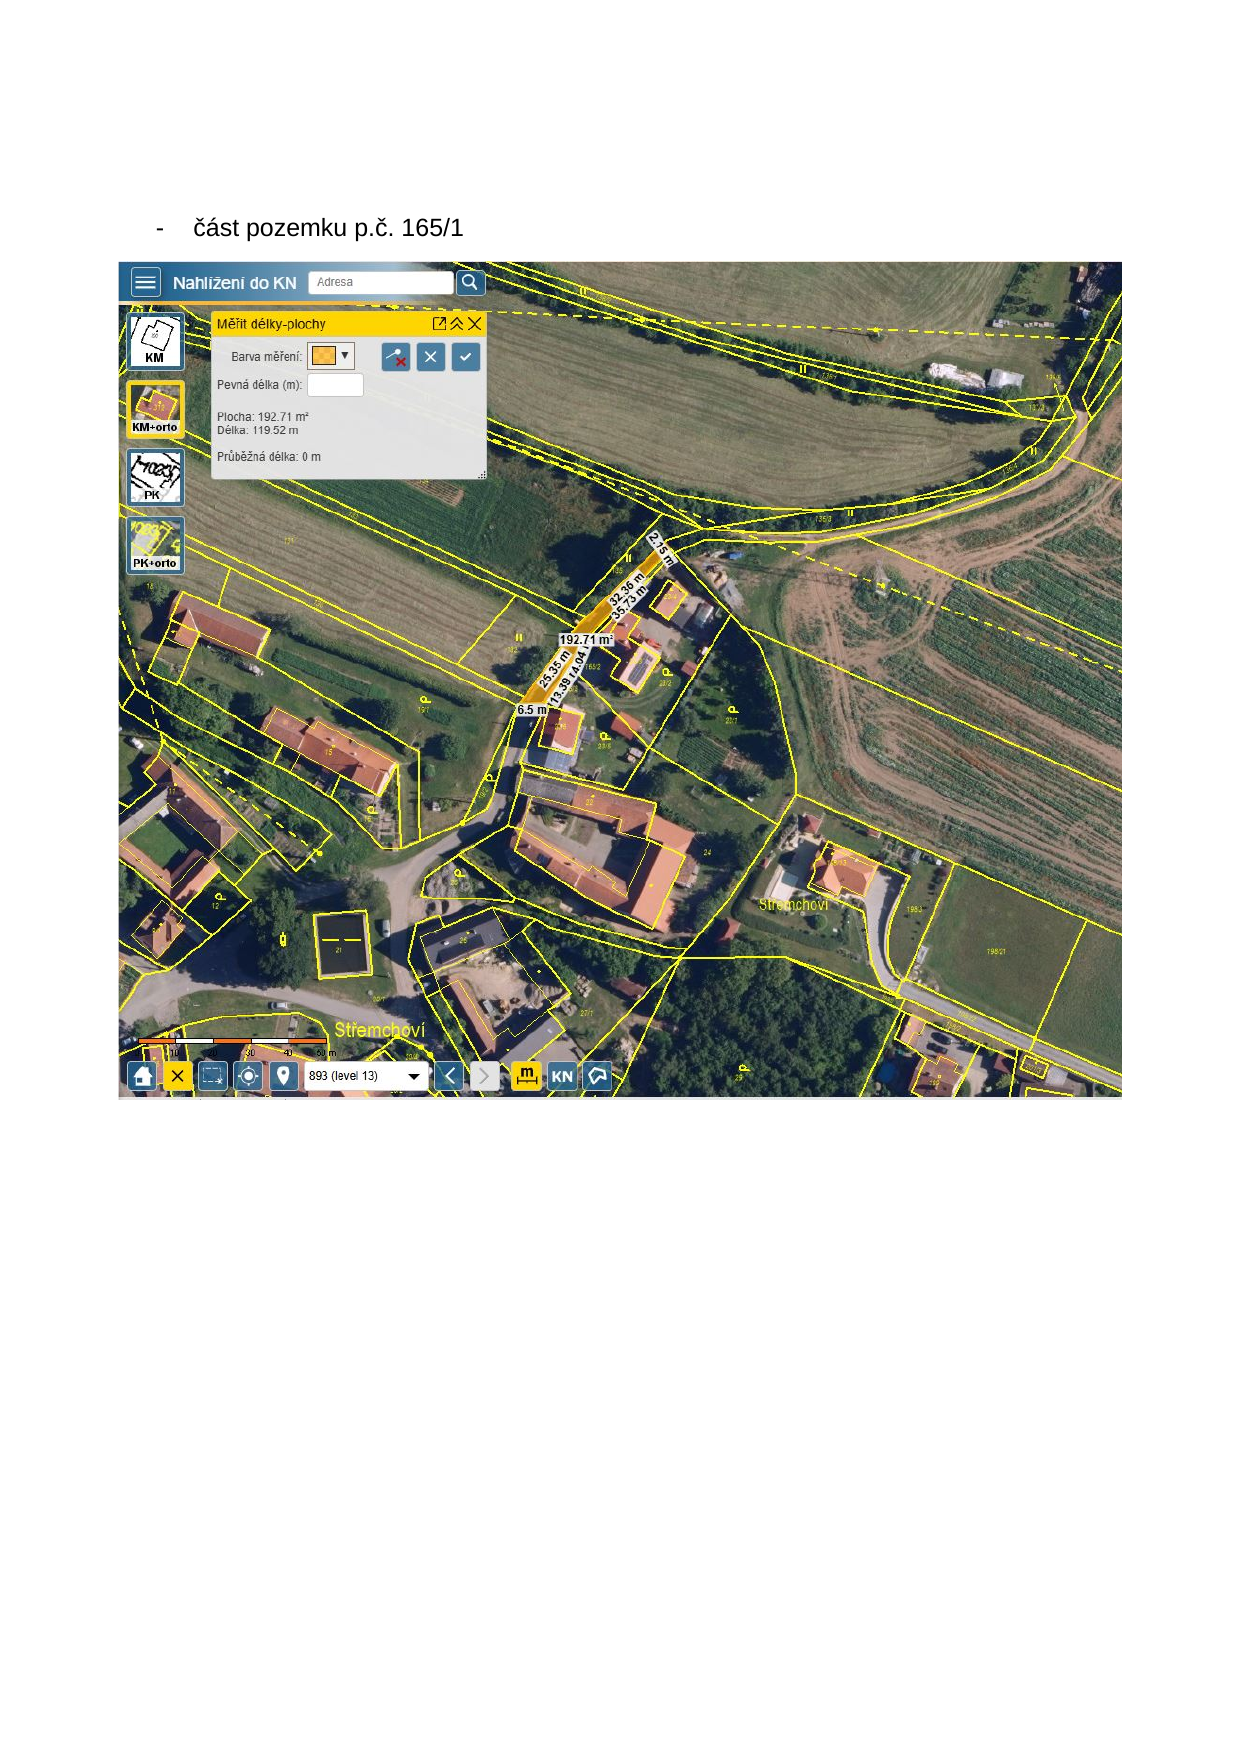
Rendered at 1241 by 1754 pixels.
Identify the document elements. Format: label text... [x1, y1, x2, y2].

picture [118, 261, 1122, 1100]
list část pozemku p.č. 165/1 [156, 213, 1122, 242]
